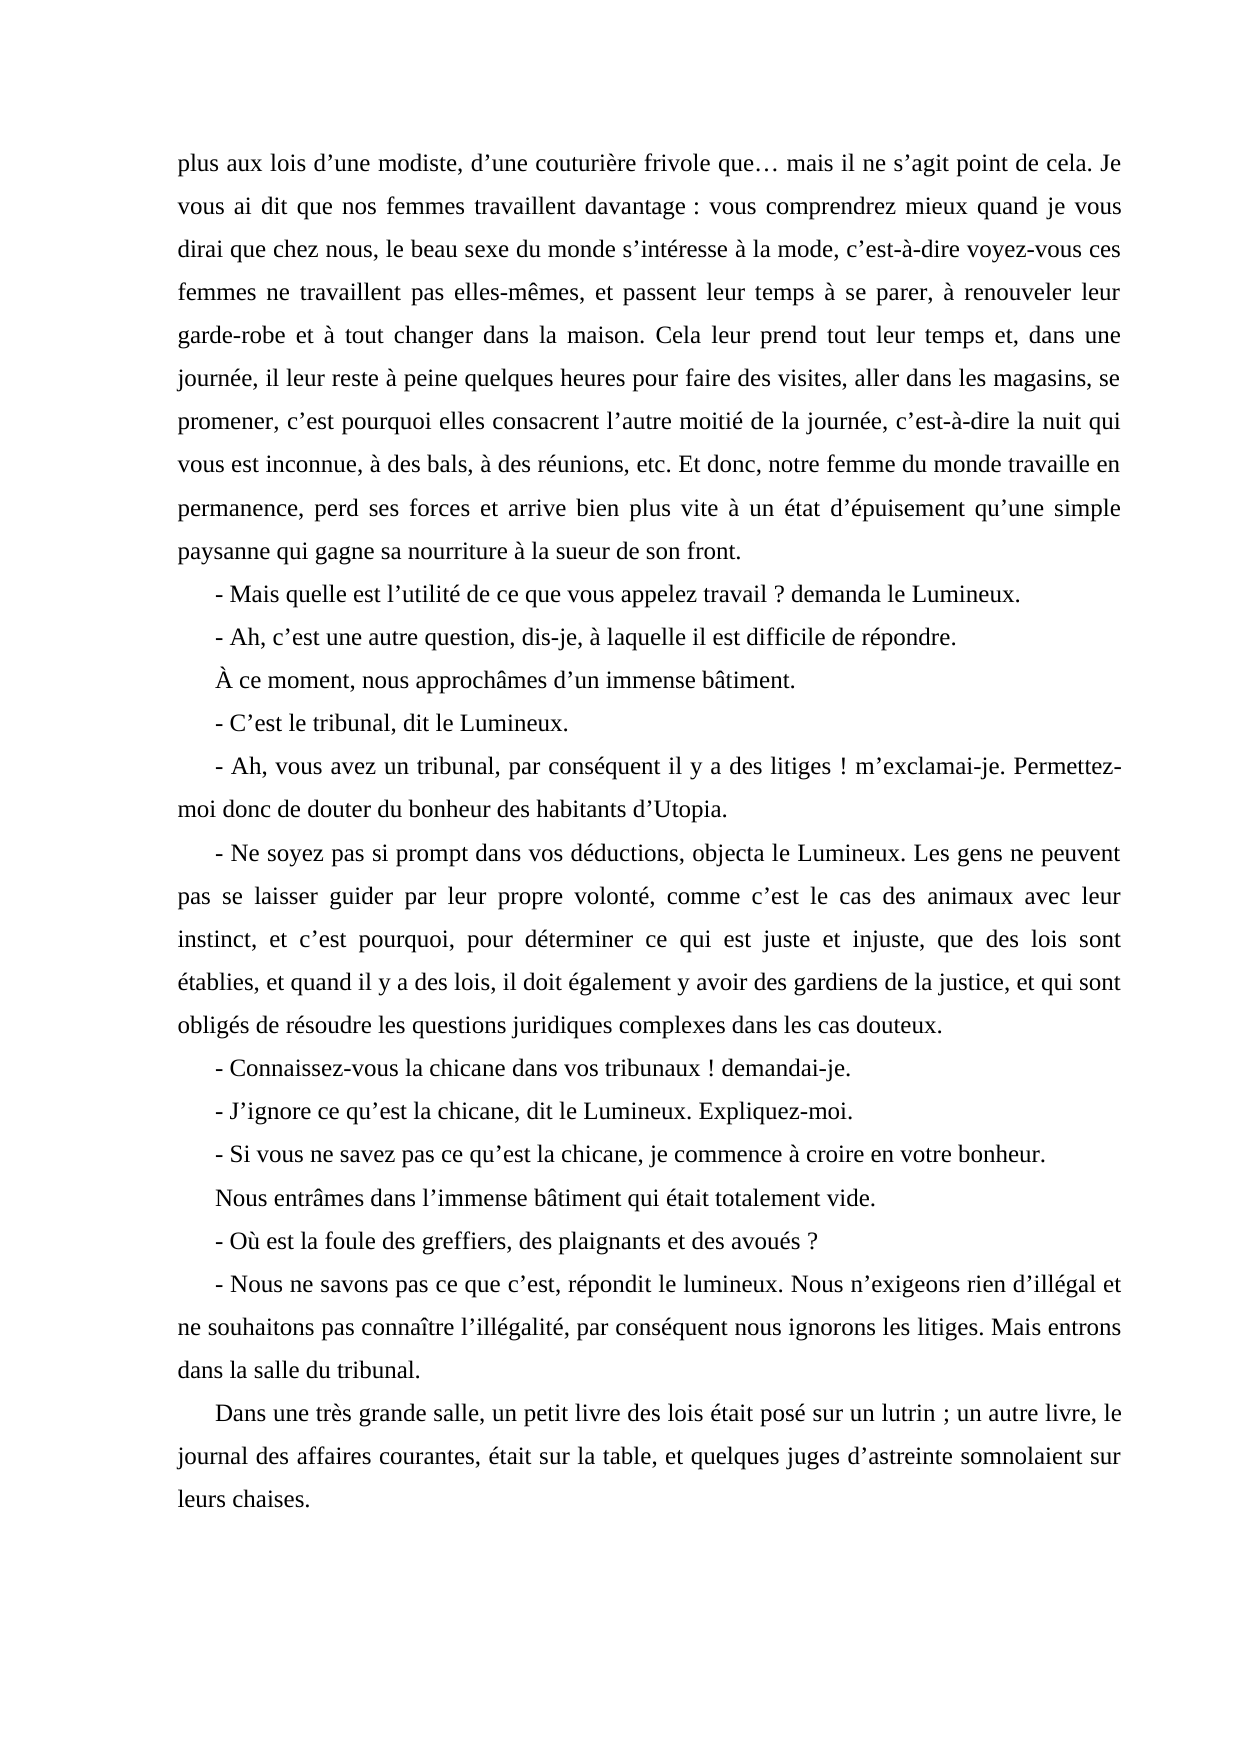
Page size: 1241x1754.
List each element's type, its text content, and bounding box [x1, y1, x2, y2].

text - C’est le tribunal, dit le Lumineux. [177, 708, 1122, 737]
text - Connaissez-vous la chicane dans vos tribunaux ! demandai-je. [177, 1053, 1122, 1082]
text - Mais quelle est l’utilité de ce que vous appelez travail ? demanda le Lumineux. [177, 579, 1122, 608]
text - Ah, c’est une autre question, dis-je, à laquelle il est difficile de répondre. [177, 622, 1122, 651]
text Nous entrâmes dans l’immense bâtiment qui était totalement vide. [177, 1183, 1122, 1211]
text Dans une très grande salle, un petit livre des lois était posé sur un lutrin ; un autre livre, le journal des affaires courantes, était sur la table, et quelques juges d’astreinte somnolaient sur leurs chaises. [177, 1398, 1122, 1513]
text À ce moment, nous approchâmes d’un immense bâtiment. [177, 665, 1122, 694]
text plus aux lois d’une modiste, d’une couturière frivole que… mais il ne s’agit point de cela. Je vous ai dit que nos femmes travaillent davantage : vous comprendrez mieux quand je vous dirai que chez nous, le beau sexe du monde s’intéresse à la mode, c’est-à-dire voyez-vous ces femmes ne travaillent pas elles-mêmes, et passent leur temps à se parer, à renouveler leur garde-robe et à tout changer dans la maison. Cela leur prend tout leur temps et, dans une journée, il leur reste à peine quelques heures pour faire des visites, aller dans les magasins, se promener, c’est pourquoi elles consacrent l’autre moitié de la journée, c’est-à-dire la nuit qui vous est inconnue, à des bals, à des réunions, etc. Et donc, notre femme du monde travaille en permanence, perd ses forces et arrive bien plus vite à un état d’épuisement qu’une simple paysanne qui gagne sa nourriture à la sueur de son front. [177, 148, 1122, 564]
text - Si vous ne savez pas ce qu’est la chicane, je commence à croire en votre bonheur. [177, 1139, 1122, 1168]
text - Ah, vous avez un tribunal, par conséquent il y a des litiges ! m’exclamai-je. Permettez-moi donc de douter du bonheur des habitants d’Utopia. [177, 751, 1122, 823]
text - Nous ne savons pas ce que c’est, répondit le lumineux. Nous n’exigeons rien d’illégal et ne souhaitons pas connaître l’illégalité, par conséquent nous ignorons les litiges. Mais entrons dans la salle du tribunal. [177, 1269, 1122, 1384]
text - Ne soyez pas si prompt dans vos déductions, objecta le Lumineux. Les gens ne peuvent pas se laisser guider par leur propre volonté, comme c’est le cas des animaux avec leur instinct, et c’est pourquoi, pour déterminer ce qui est juste et injuste, que des lois sont établies, et quand il y a des lois, il doit également y avoir des gardiens de la justice, et qui sont obligés de résoudre les questions juridiques complexes dans les cas douteux. [177, 838, 1122, 1039]
text - J’ignore ce qu’est la chicane, dit le Lumineux. Expliquez-moi. [177, 1096, 1122, 1125]
text - Où est la foule des greffiers, des plaignants et des avoués ? [177, 1226, 1122, 1254]
